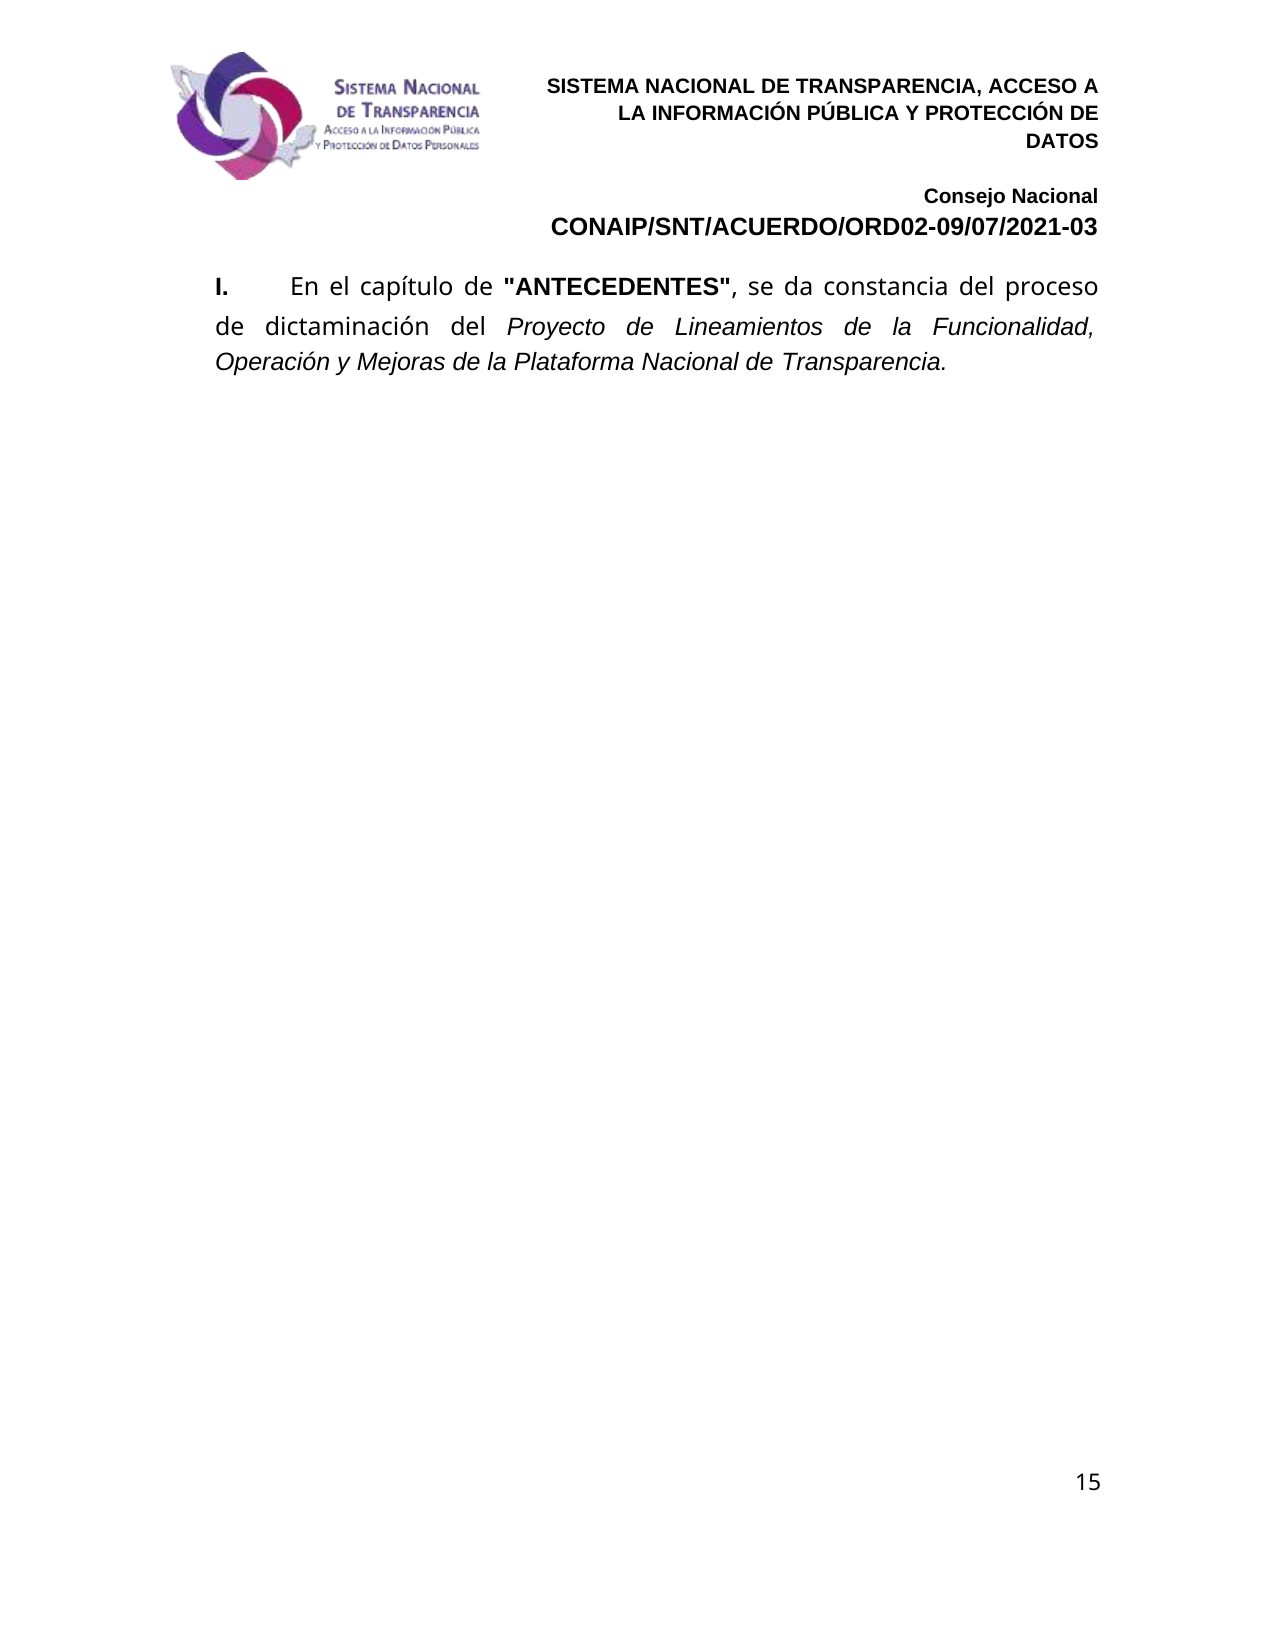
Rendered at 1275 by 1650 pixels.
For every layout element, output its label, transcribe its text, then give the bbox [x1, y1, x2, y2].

list En el capítulo de "ANTECEDENTES", se da constancia del proceso de dictaminación del Proyecto de Lineamientos de la Funcionalidad, Operación y Mejoras de la Plataforma Nacional de Transparencia. [215, 269, 1098, 375]
